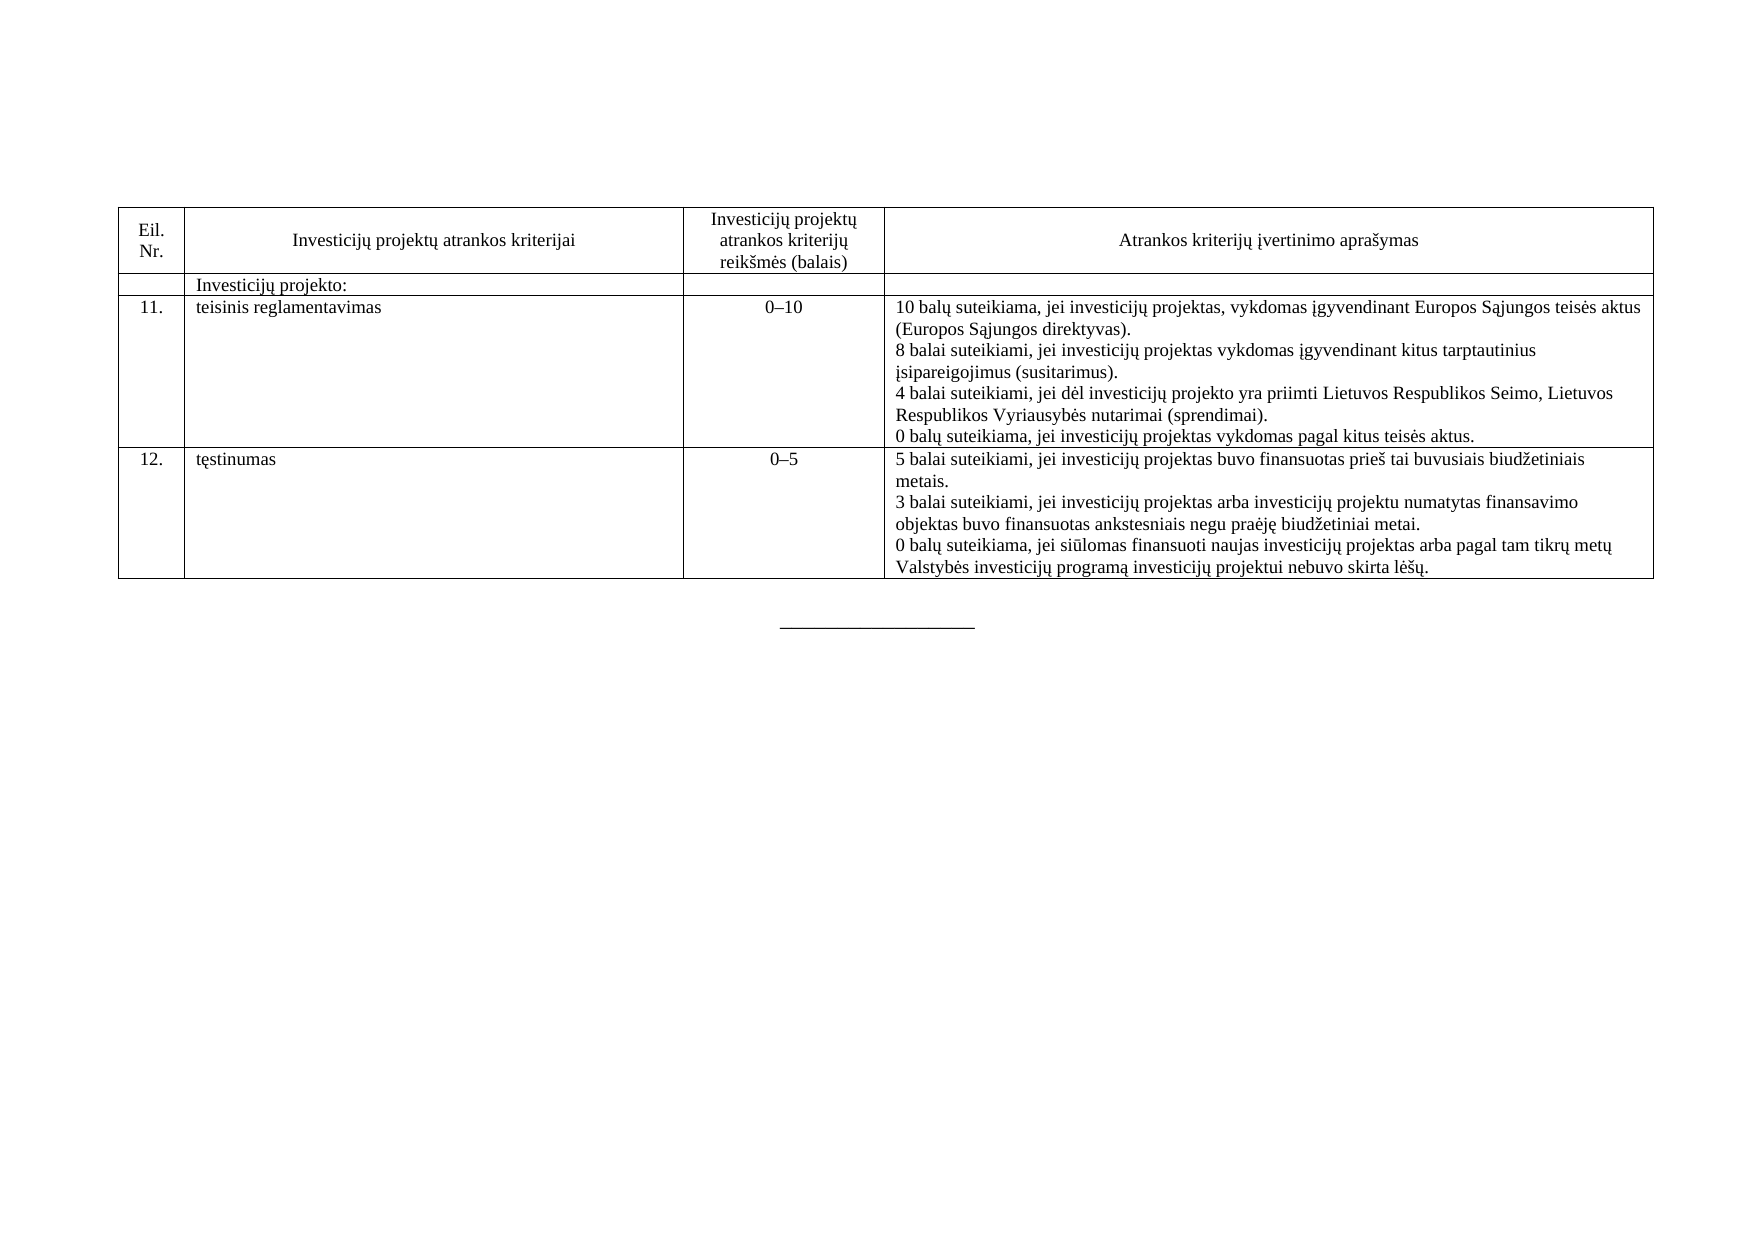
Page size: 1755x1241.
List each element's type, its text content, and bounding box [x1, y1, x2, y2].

table_header Investicijų projektų atrankos kriterijai [185, 208, 683, 272]
table_cell 0–5 [684, 448, 884, 577]
table_cell tęstinumas [185, 448, 683, 577]
text _________________ [118, 605, 1636, 631]
table_cell 5 balai suteikiami, jei investicijų projektas buvo finansuotas prieš tai buvusiais biudžetiniais metais. 3 balai suteikiami, jei investicijų projektas arba investicijų projektu numatytas finansavimo objektas buvo finansuotas ankstesniais negu praėję biudžetiniai metai. 0 balų suteikiama, jei siūlomas finansuoti naujas investicijų projektas arba pagal tam tikrų metų Valstybės investicijų programą investicijų projektui nebuvo skirta lėšų. [885, 448, 1653, 577]
table_cell 11. [119, 296, 184, 447]
table_cell [119, 274, 184, 295]
table_cell 0–10 [684, 296, 884, 447]
table_cell [684, 274, 884, 295]
table_cell 10 balų suteikiama, jei investicijų projektas, vykdomas įgyvendinant Europos Sąjungos teisės aktus (Europos Sąjungos direktyvas). 8 balai suteikiami, jei investicijų projektas vykdomas įgyvendinant kitus tarptautinius įsipareigojimus (susitarimus). 4 balai suteikiami, jei dėl investicijų projekto yra priimti Lietuvos Respublikos Seimo, Lietuvos Respublikos Vyriausybės nutarimai (sprendimai). 0 balų suteikiama, jei investicijų projektas vykdomas pagal kitus teisės aktus. [885, 296, 1653, 447]
table_header Eil. Nr. [119, 208, 184, 272]
table_cell teisinis reglamentavimas [185, 296, 683, 447]
table_header Investicijų projektų atrankos kriterijų reikšmės (balais) [684, 208, 884, 272]
table_cell Investicijų projekto: [185, 274, 683, 295]
table_cell 12. [119, 448, 184, 577]
table_header Atrankos kriterijų įvertinimo aprašymas [885, 208, 1653, 272]
table_cell [885, 274, 1653, 295]
